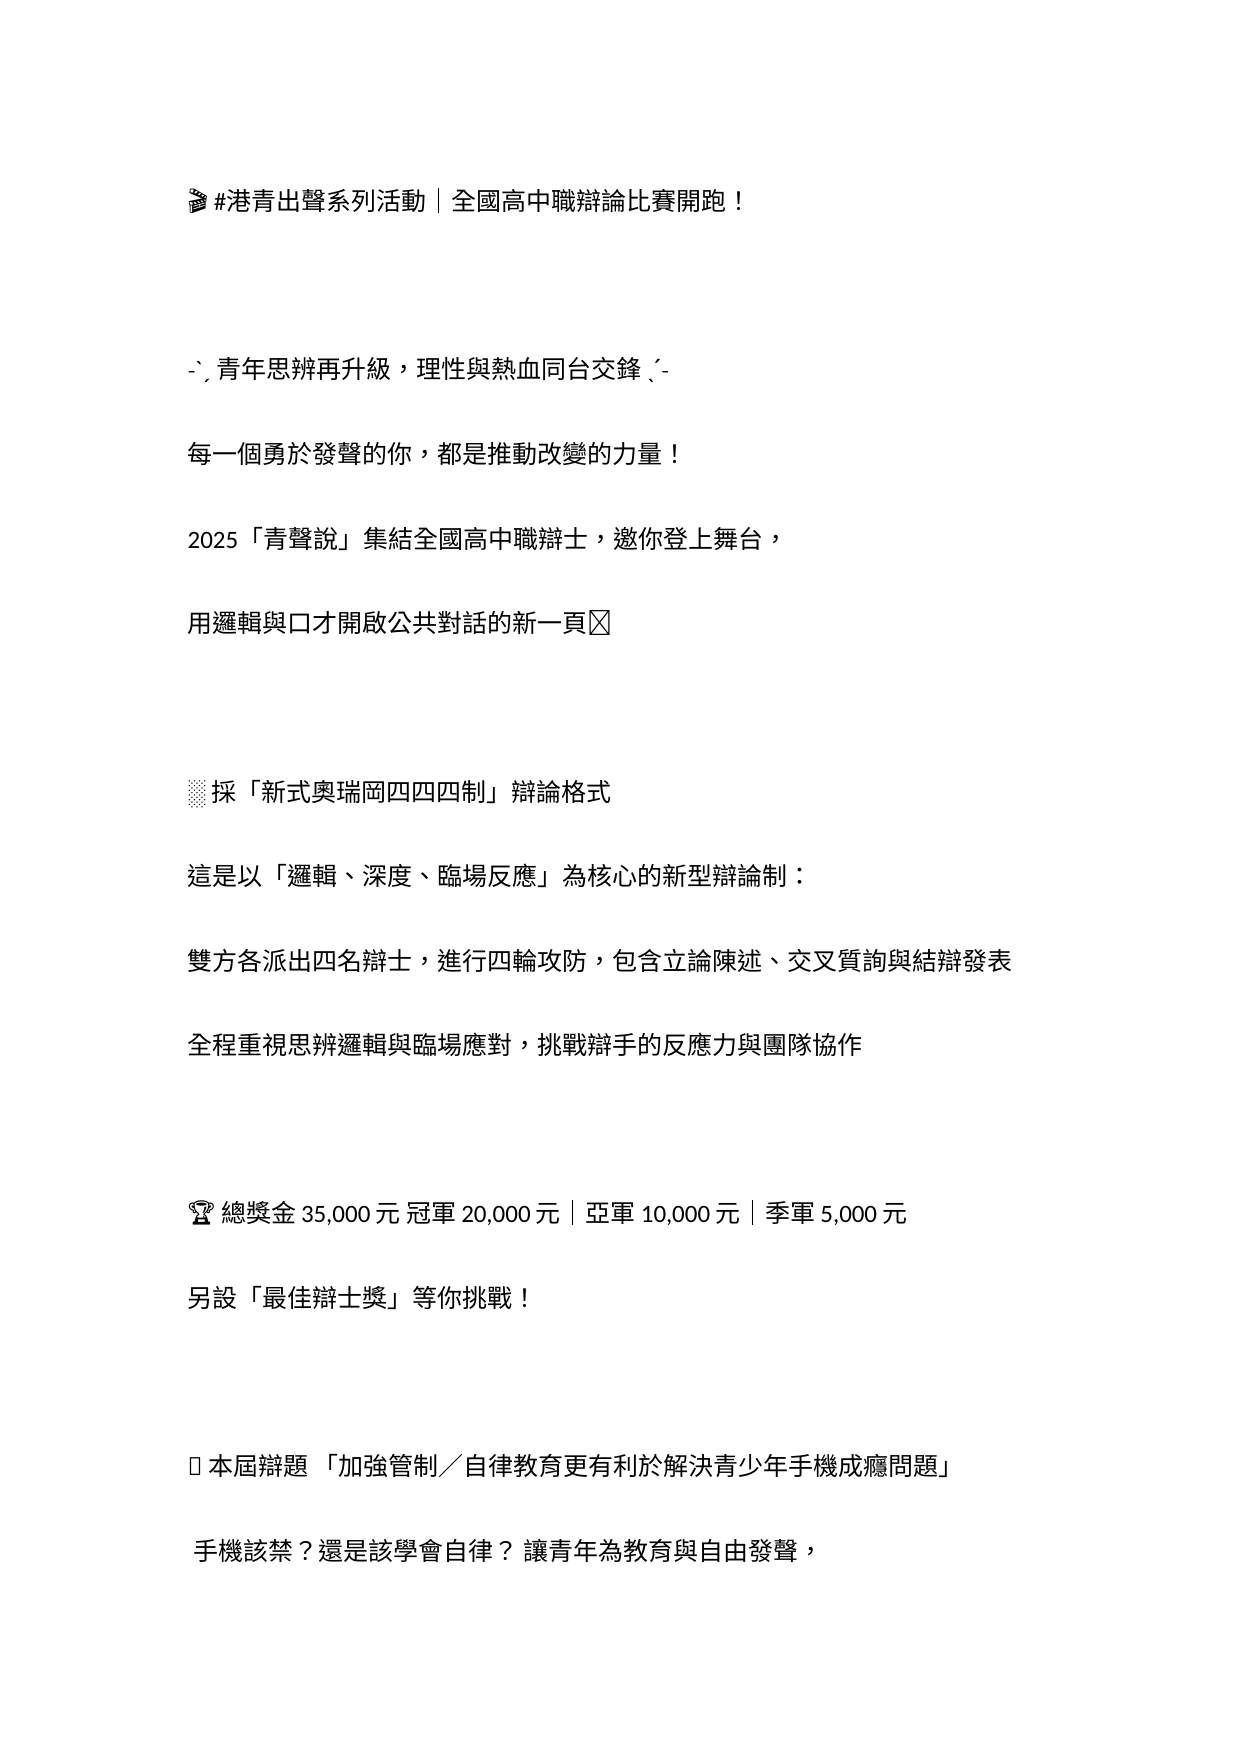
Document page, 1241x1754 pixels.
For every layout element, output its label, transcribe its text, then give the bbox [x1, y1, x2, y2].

text 手機該禁？還是該學會自律？ 讓青年為教育與自由發聲， [187, 1508, 1053, 1570]
text ░ 採「新式奧瑞岡四四四制」辯論格式 [187, 748, 1053, 811]
text 💬 本屆辯題 「加強管制／自律教育更有利於解決青少年手機成癮問題」 [187, 1423, 1053, 1486]
text 2025「青聲說」集結全國高中職辯士，邀你登上舞台， [187, 496, 1053, 558]
text 每一個勇於發聲的你，都是推動改變的力量！ [187, 411, 1053, 473]
text 雙方各派出四名辯士，進行四輪攻防，包含立論陳述、交叉質詢與結辯發表 [187, 918, 1053, 980]
text 🎬 #港青出聲系列活動｜全國高中職辯論比賽開跑！ [187, 158, 1053, 221]
text 用邏輯與口才開啟公共對話的新一頁📖 [187, 580, 1053, 643]
text ˗ˋˏ 青年思辨再升級，理性與熱血同台交鋒 ˎˊ˗ [187, 326, 1053, 389]
text 全程重視思辨邏輯與臨場應對，挑戰辯手的反應力與團隊協作 [187, 1002, 1053, 1065]
text 這是以「邏輯、深度、臨場反應」為核心的新型辯論制： [187, 833, 1053, 896]
text 🏆 總獎金35,000元 冠軍20,000元｜亞軍10,000元｜季軍5,000元 [187, 1170, 1053, 1233]
text 另設「最佳辯士獎」等你挑戰！ [187, 1255, 1053, 1317]
